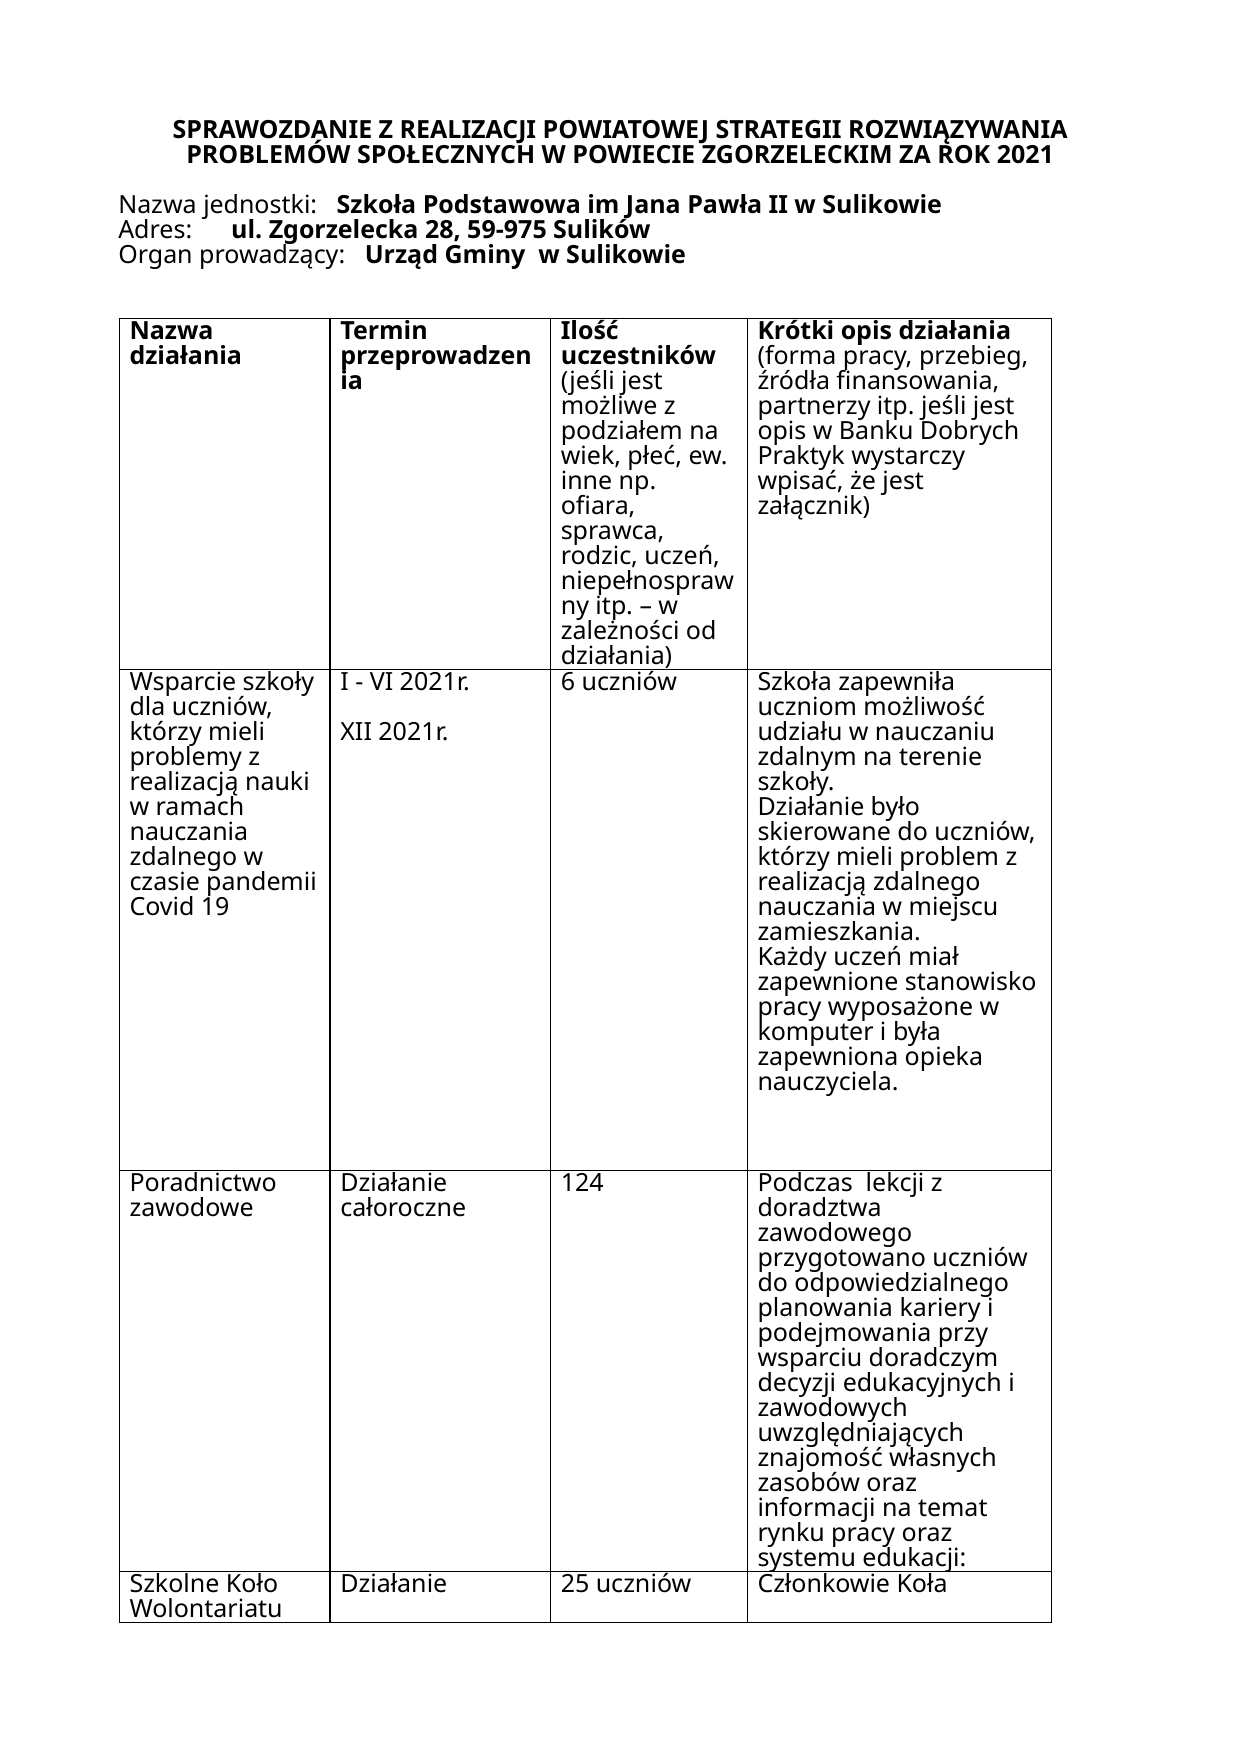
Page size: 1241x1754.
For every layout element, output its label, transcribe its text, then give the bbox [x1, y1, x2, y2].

table_header Ilość uczestników (jeśli jest możliwe z podziałem na wiek, płeć, ew. inne np. ofiara, sprawca, rodzic, uczeń, niepełnosprawny itp. – w zależności od działania) [551, 319, 747, 669]
table_cell Podczas lekcji z doradztwa zawodowego przygotowano uczniów do odpowiedzialnego planowania kariery i podejmowania przy wsparciu doradczym decyzji edukacyjnych i zawodowych uwzględniających znajomość własnych zasobów oraz informacji na temat rynku pracy oraz systemu edukacji: [748, 1171, 1051, 1571]
text Adres: ul. Zgorzelecka 28, 59-975 Sulików [118, 218, 1122, 243]
table_cell Członkowie Koła [748, 1572, 1051, 1622]
table_header Termin przeprowadzenia [331, 319, 550, 669]
text Organ prowadzący: Urząd Gminy w Sulikowie [118, 243, 1122, 268]
table_cell Poradnictwo zawodowe [120, 1171, 329, 1571]
table_cell 25 uczniów [551, 1572, 747, 1622]
table_cell Wsparcie szkoły dla uczniów, którzy mieli problemy z realizacją nauki w ramach nauczania zdalnego w czasie pandemii Covid 19 [120, 670, 329, 1170]
table_cell I - VI 2021r. XII 2021r. [331, 670, 550, 1170]
table_cell Działanie całoroczne [331, 1171, 550, 1571]
table_cell 124 [551, 1171, 747, 1571]
table_cell Szkolne Koło Wolontariatu [120, 1572, 329, 1622]
text SPRAWOZDANIE Z REALIZACJI POWIATOWEJ STRATEGII ROZWIĄZYWANIA PROBLEMÓW SPOŁECZNYCH W POWIECIE ZGORZELECKIM ZA ROK 2021 [118, 118, 1122, 168]
table_cell 6 uczniów [551, 670, 747, 1170]
table_cell Szkoła zapewniła uczniom możliwość udziału w nauczaniu zdalnym na terenie szkoły. Działanie było skierowane do uczniów, którzy mieli problem z realizacją zdalnego nauczania w miejscu zamieszkania. Każdy uczeń miał zapewnione stanowisko pracy wyposażone w komputer i była zapewniona opieka nauczyciela. [748, 670, 1051, 1170]
table_header Nazwa działania [120, 319, 329, 669]
table_cell Działanie [331, 1572, 550, 1622]
text Nazwa jednostki: Szkoła Podstawowa im Jana Pawła II w Sulikowie [118, 193, 1122, 218]
table_header Krótki opis działania (forma pracy, przebieg, źródła finansowania, partnerzy itp. jeśli jest opis w Banku Dobrych Praktyk wystarczy wpisać, że jest załącznik) [748, 319, 1051, 669]
